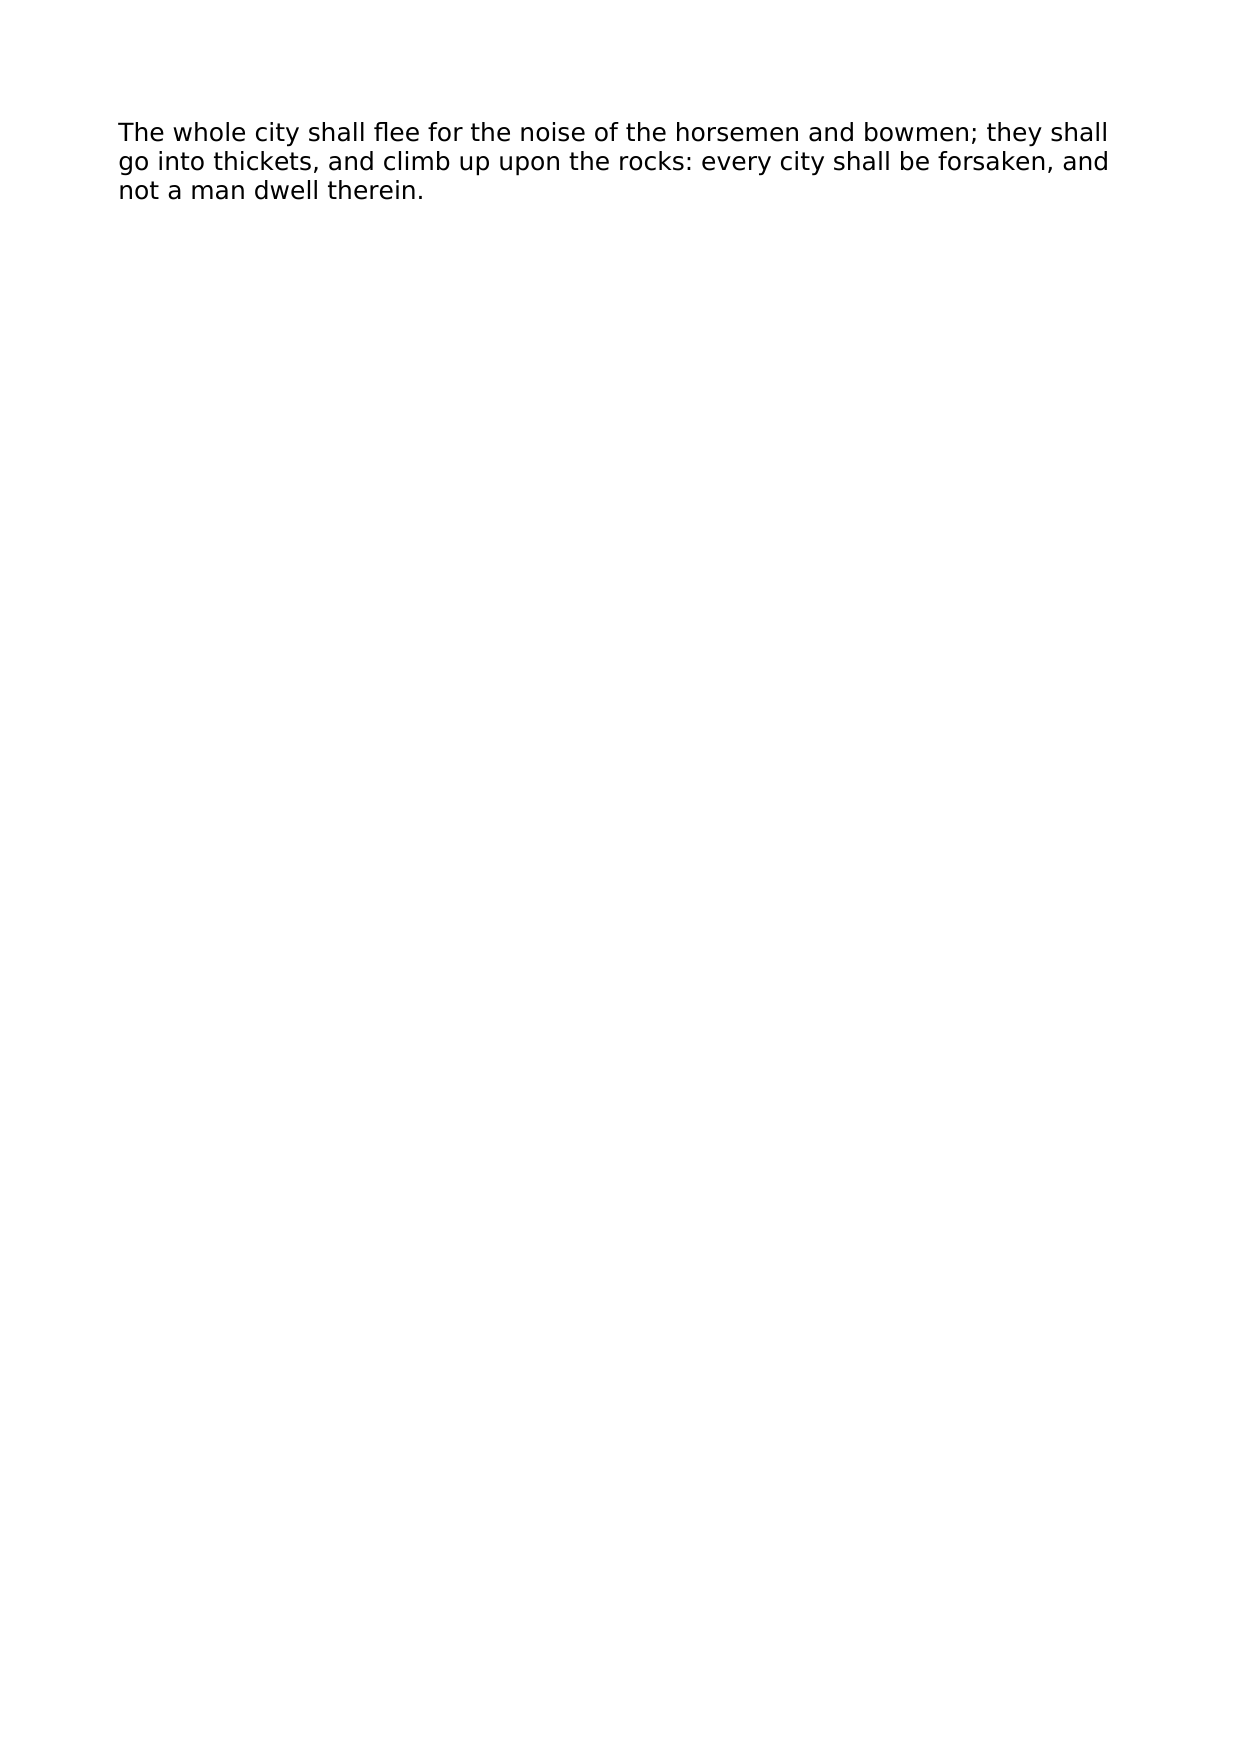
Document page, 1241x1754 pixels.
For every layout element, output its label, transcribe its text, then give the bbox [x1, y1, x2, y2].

text The whole city shall flee for the noise of the horsemen and bowmen; they shall go into thickets, and climb up upon the rocks: every city shall be forsaken, and not a man dwell therein. [118, 118, 1122, 206]
